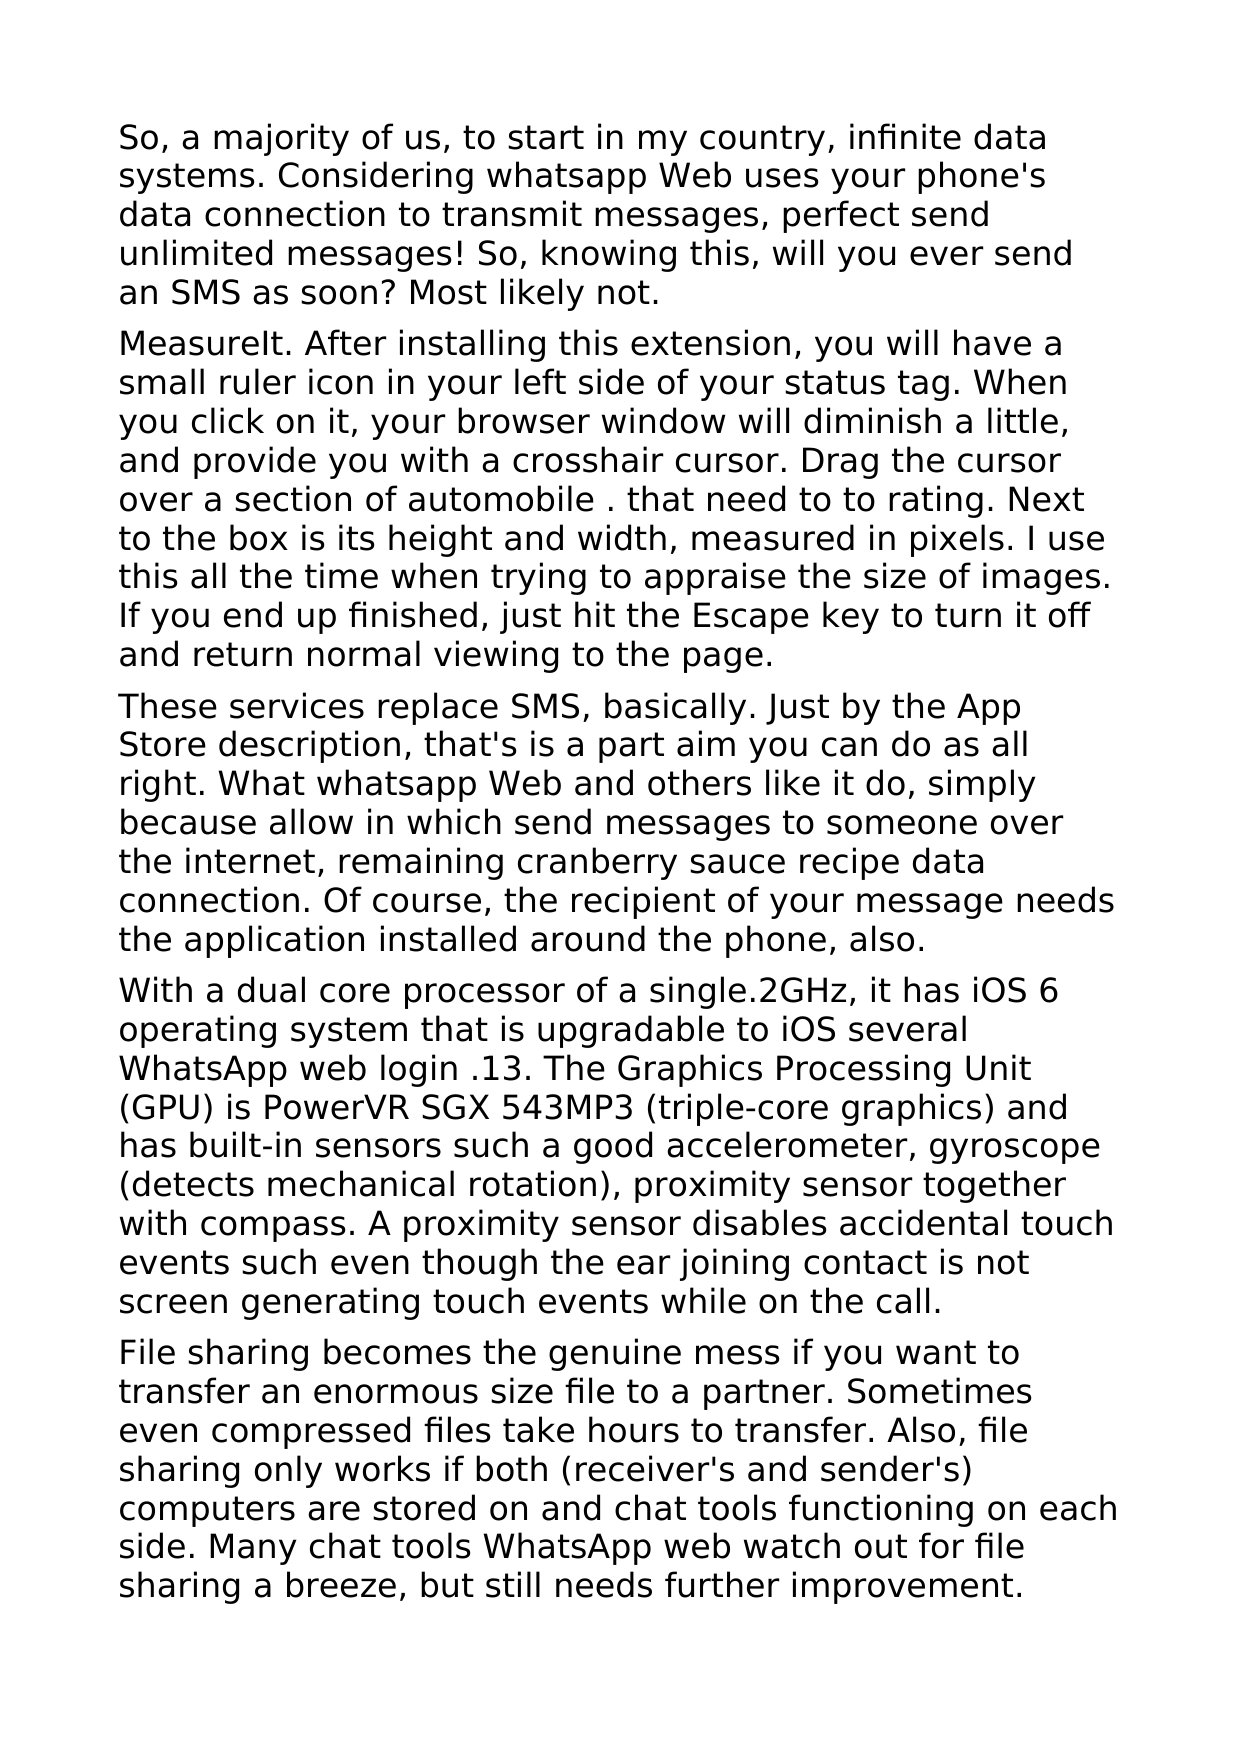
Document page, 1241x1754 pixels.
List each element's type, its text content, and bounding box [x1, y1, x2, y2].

text These services replace SMS, basically. Just by the App Store description, that's is a part aim you can do as all right. What whatsapp Web and others like it do, simply because allow in which send messages to someone over the internet, remaining cranberry sauce recipe data connection. Of course, the recipient of your message needs the application installed around the phone, also. [118, 687, 1122, 959]
text MeasureIt. After installing this extension, you will have a small ruler icon in your left side of your status tag. When you click on it, your browser window will diminish a little, and provide you with a crosshair cursor. Drag the cursor over a section of automobile . that need to to rating. Next to the box is its height and width, measured in pixels. I use this all the time when trying to appraise the size of images. If you end up finished, just hit the Escape key to turn it off and return normal viewing to the page. [118, 325, 1122, 674]
text File sharing becomes the genuine mess if you want to transfer an enormous size file to a partner. Sometimes even compressed files take hours to transfer. Also, file sharing only works if both (receiver's and sender's) computers are stored on and chat tools functioning on each side. Many chat tools WhatsApp web watch out for file sharing a breeze, but still needs further improvement. [118, 1334, 1122, 1606]
text With a dual core processor of a single.2GHz, it has iOS 6 operating system that is upgradable to iOS several WhatsApp web login .13. The Graphics Processing Unit (GPU) is PowerVR SGX 543MP3 (triple-core graphics) and has built-in sensors such a good accelerometer, gyroscope (detects mechanical rotation), proximity sensor together with compass. A proximity sensor disables accidental touch events such even though the ear joining contact is not screen generating touch events while on the call. [118, 972, 1122, 1321]
text So, a majority of us, to start in my country, infinite data systems. Considering whatsapp Web uses your phone's data connection to transmit messages, perfect send unlimited messages! So, knowing this, will you ever send an SMS as soon? Most likely not. [118, 118, 1122, 312]
